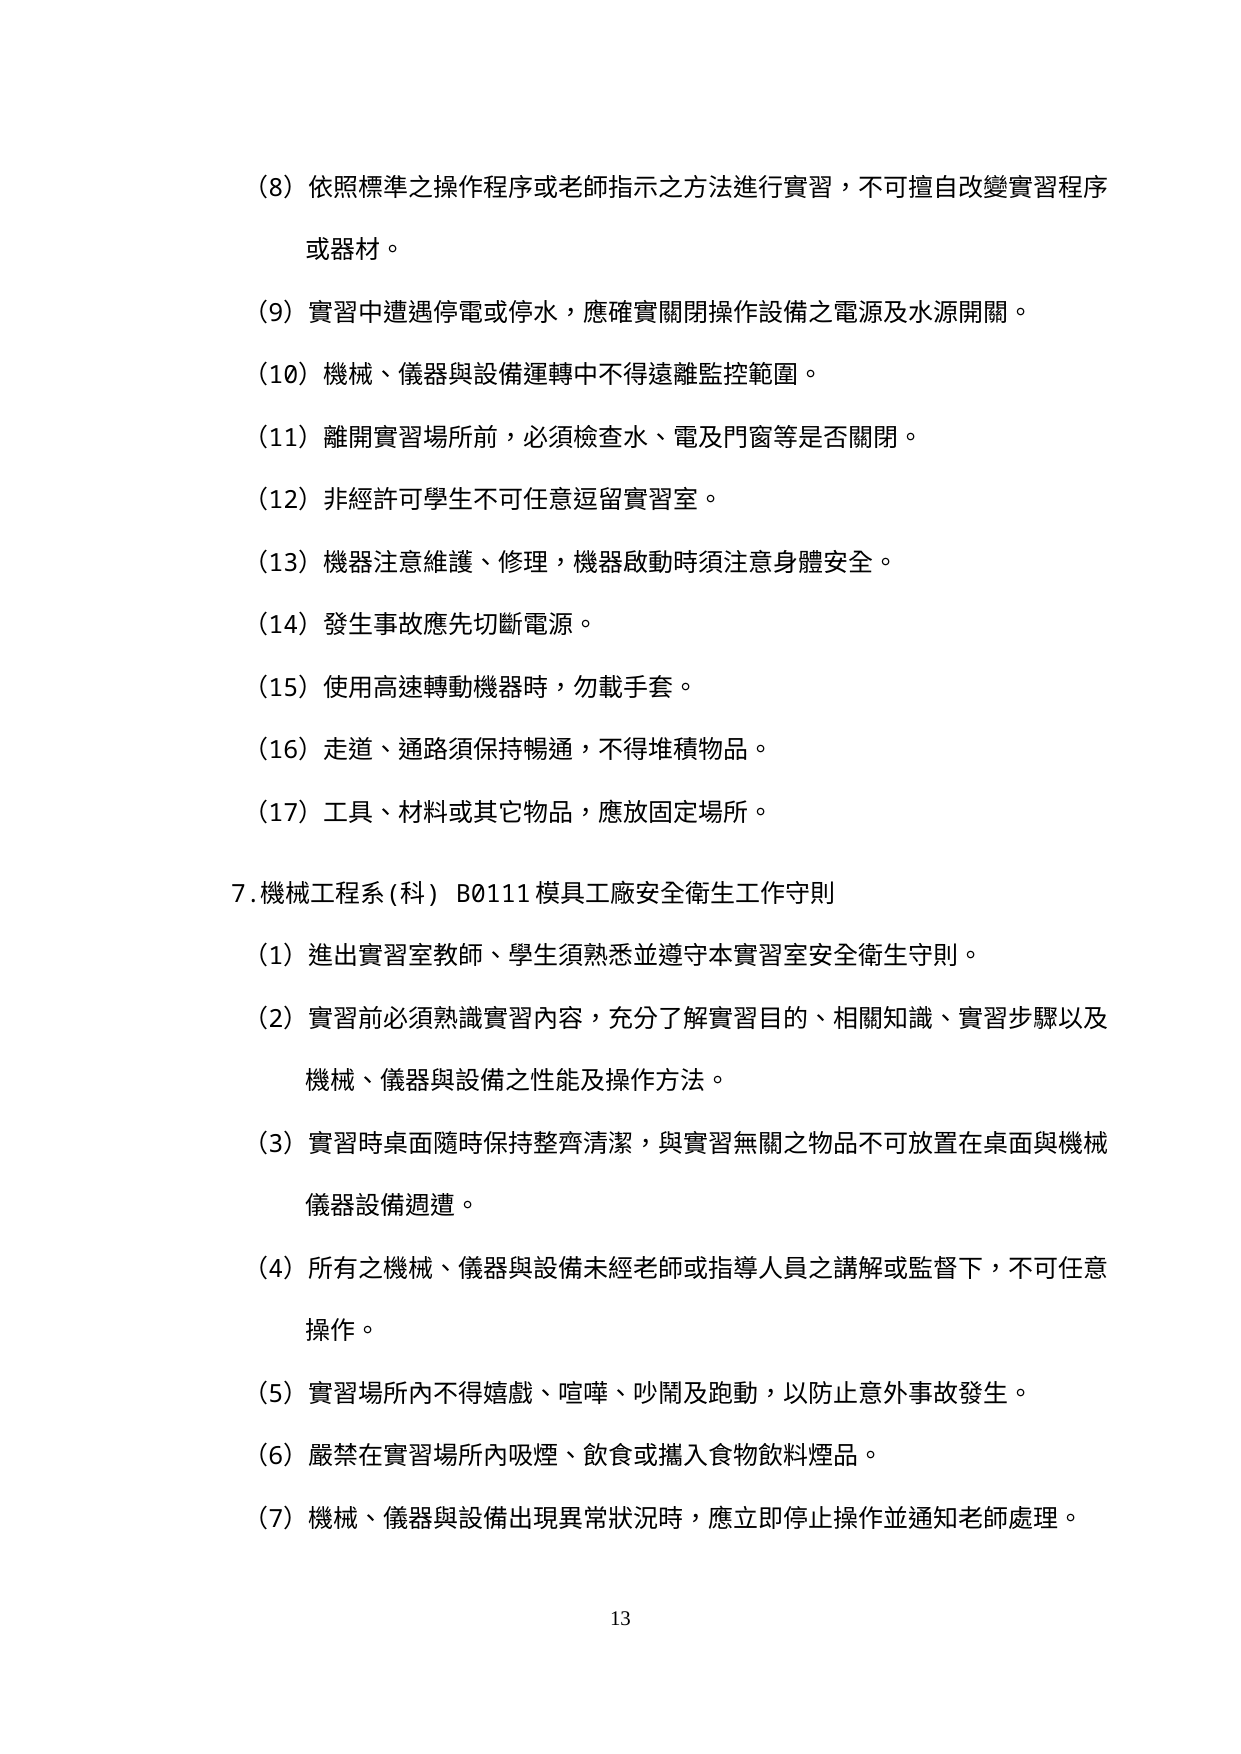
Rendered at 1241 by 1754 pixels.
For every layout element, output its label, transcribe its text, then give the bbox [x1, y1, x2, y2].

text 7.機械工程系(科) B0111模具工廠安全衛生工作守則 [231, 850, 1122, 912]
text （1）進出實習室教師、學生須熟悉並遵守本實習室安全衛生守則。 [243, 912, 1122, 975]
text （12）非經許可學生不可任意逗留實習室。 [243, 456, 1122, 518]
text （11）離開實習場所前，必須檢查水、電及門窗等是否關閉。 [243, 393, 1122, 456]
text （17）工具、材料或其它物品，應放固定場所。 [243, 768, 1122, 831]
text （16）走道、通路須保持暢通，不得堆積物品。 [243, 706, 1122, 768]
text （3）實習時桌面隨時保持整齊清潔，與實習無關之物品不可放置在桌面與機械儀器設備週遭。 [243, 1100, 1122, 1225]
text （14）發生事故應先切斷電源。 [243, 581, 1122, 643]
text （15）使用高速轉動機器時，勿載手套。 [243, 643, 1122, 706]
text （10）機械、儀器與設備運轉中不得遠離監控範圍。 [243, 331, 1122, 393]
text （13）機器注意維護、修理，機器啟動時須注意身體安全。 [243, 518, 1122, 581]
text （9）實習中遭遇停電或停水，應確實關閉操作設備之電源及水源開關。 [243, 268, 1122, 331]
text （2）實習前必須熟識實習內容，充分了解實習目的、相關知識、實習步驟以及機械、儀器與設備之性能及操作方法。 [243, 975, 1122, 1100]
text （8）依照標準之操作程序或老師指示之方法進行實習，不可擅自改變實習程序或器材。 [243, 143, 1122, 268]
text （5）實習場所內不得嬉戲、喧嘩、吵鬧及跑動，以防止意外事故發生。 [243, 1350, 1122, 1412]
text （4）所有之機械、儀器與設備未經老師或指導人員之講解或監督下，不可任意操作。 [243, 1225, 1122, 1350]
text （7）機械、儀器與設備出現異常狀況時，應立即停止操作並通知老師處理。 [243, 1475, 1122, 1537]
text （6）嚴禁在實習場所內吸煙、飲食或攜入食物飲料煙品。 [243, 1412, 1122, 1475]
